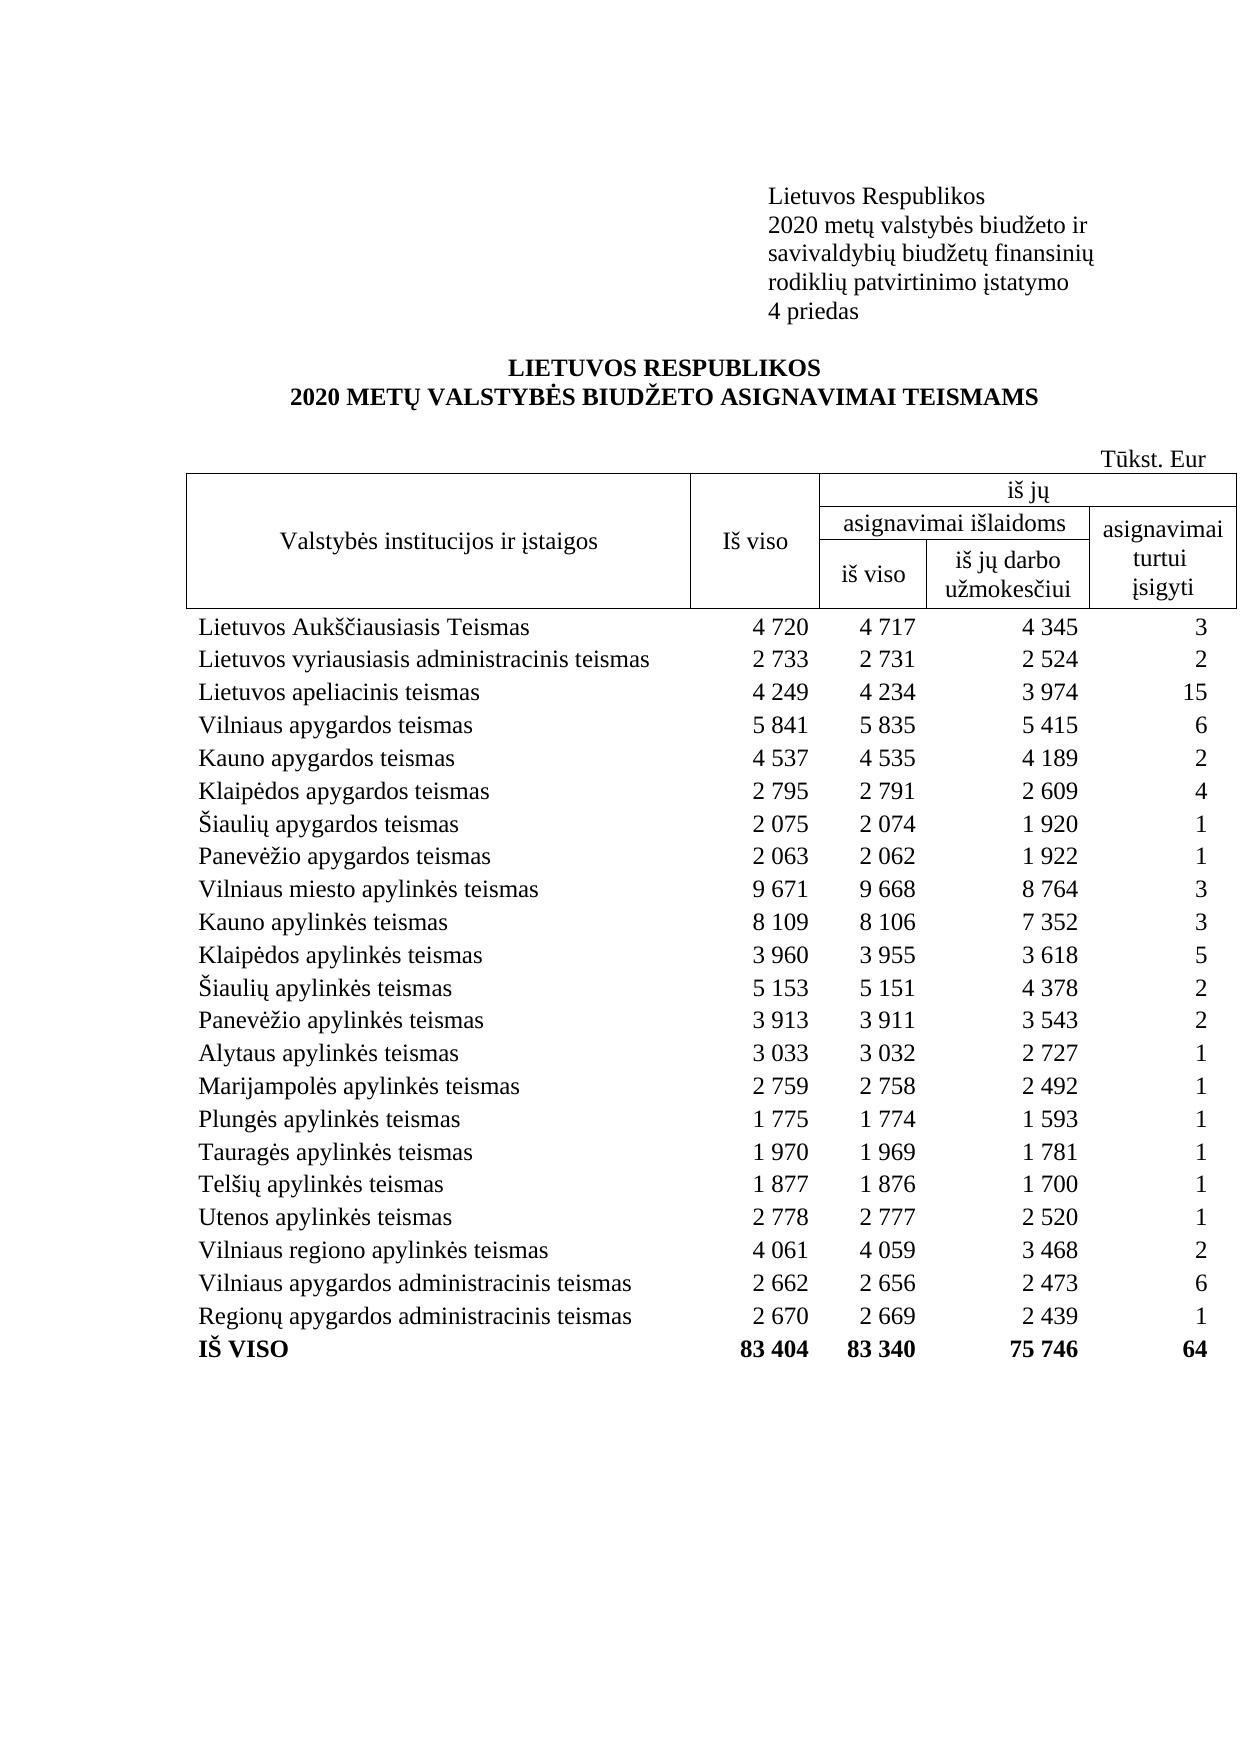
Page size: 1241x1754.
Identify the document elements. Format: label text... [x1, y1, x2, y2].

table_cell 2 670 [691, 1297, 820, 1329]
table_cell 2 791 [820, 772, 927, 804]
table_cell 5 841 [691, 706, 820, 739]
table_cell 2 473 [927, 1264, 1089, 1297]
table_cell Regionų apygardos administracinis teismas [187, 1297, 691, 1329]
table_cell Lietuvos Aukščiausiasis Teismas [187, 609, 691, 641]
table_cell Lietuvos vyriausiasis administracinis teismas [187, 641, 691, 673]
table_cell Marijampolės apylinkės teismas [187, 1067, 691, 1100]
table_cell 2 662 [691, 1264, 820, 1297]
table_header Tūkst. Eur [1089, 440, 1237, 472]
table_cell 1 774 [820, 1100, 927, 1133]
table_cell 2 778 [691, 1198, 820, 1231]
table_cell Panevėžio apygardos teismas [187, 838, 691, 870]
table_cell 2 492 [927, 1067, 1089, 1100]
table_cell Kauno apylinkės teismas [187, 903, 691, 936]
table_cell 3 032 [820, 1034, 927, 1067]
table_cell Telšių apylinkės teismas [187, 1166, 691, 1198]
table_cell 2 [1089, 739, 1237, 772]
table_cell 4 378 [927, 969, 1089, 1001]
table_cell 2 524 [927, 641, 1089, 673]
table_cell IŠ VISO [187, 1330, 691, 1362]
table_cell 1 877 [691, 1166, 820, 1198]
table_cell 8 109 [691, 903, 820, 936]
table_cell 5 835 [820, 706, 927, 739]
table_cell Utenos apylinkės teismas [187, 1198, 691, 1231]
table_cell 1 970 [691, 1133, 820, 1166]
table_cell Panevėžio apylinkės teismas [187, 1001, 691, 1034]
text 2020 METŲ VALSTYBĖS BIUDŽETO ASIGNAVIMAI TEISMAMS [177, 382, 1152, 411]
table_cell 1 876 [820, 1166, 927, 1198]
table_cell 2 [1089, 1231, 1237, 1264]
table_cell 6 [1089, 706, 1237, 739]
table_cell 2 [1089, 1001, 1237, 1034]
table_cell 3 [1089, 609, 1237, 641]
table_cell Alytaus apylinkės teismas [187, 1034, 691, 1067]
table_cell 4 537 [691, 739, 820, 772]
table_cell 3 468 [927, 1231, 1089, 1264]
table_cell 3 618 [927, 936, 1089, 969]
table_cell 3 543 [927, 1001, 1089, 1034]
table_cell 2 062 [820, 838, 927, 870]
table_cell 2 439 [927, 1297, 1089, 1329]
table_cell 8 106 [820, 903, 927, 936]
table_cell 3 [1089, 903, 1237, 936]
table_cell 3 955 [820, 936, 927, 969]
table_cell 2 759 [691, 1067, 820, 1100]
table_cell 4 717 [820, 609, 927, 641]
table_cell 1 [1089, 1133, 1237, 1166]
table_cell Vilniaus miesto apylinkės teismas [187, 870, 691, 903]
table_cell Vilniaus apygardos teismas [187, 706, 691, 739]
table_cell iš viso [820, 540, 926, 608]
table_cell 1 [1089, 838, 1237, 870]
table_cell 4 234 [820, 673, 927, 706]
text 4 priedas [768, 296, 1152, 325]
table_cell 2 795 [691, 772, 820, 804]
table_cell asignavimai turtui įsigyti [1090, 507, 1236, 608]
table_cell 64 [1089, 1330, 1237, 1362]
table_cell 3 911 [820, 1001, 927, 1034]
table_cell Kauno apygardos teismas [187, 739, 691, 772]
table_cell 1 [1089, 1034, 1237, 1067]
text Lietuvos Respublikos [177, 181, 1152, 210]
table_cell 5 151 [820, 969, 927, 1001]
table_cell 2 [1089, 969, 1237, 1001]
table_cell 9 671 [691, 870, 820, 903]
table_cell 2 074 [820, 805, 927, 837]
table_cell 2 731 [820, 641, 927, 673]
table_cell 1 700 [927, 1166, 1089, 1198]
table_cell 3 960 [691, 936, 820, 969]
text LIETUVOS RESPUBLIKOS [177, 353, 1152, 382]
table_cell 4 249 [691, 673, 820, 706]
table_cell 4 345 [927, 609, 1089, 641]
table_cell 5 153 [691, 969, 820, 1001]
table_cell 1 [1089, 1297, 1237, 1329]
table_cell 75 746 [927, 1330, 1089, 1362]
table_cell Iš viso [691, 474, 819, 608]
table_cell 2 063 [691, 838, 820, 870]
table_cell 2 520 [927, 1198, 1089, 1231]
table_cell Šiaulių apylinkės teismas [187, 969, 691, 1001]
table_cell 1 [1089, 1166, 1237, 1198]
text 2020 metų valstybės biudžeto ir [177, 210, 1152, 238]
table_cell 5 415 [927, 706, 1089, 739]
table_cell asignavimai išlaidoms [820, 507, 1089, 539]
table_cell 2 609 [927, 772, 1089, 804]
table_cell Tauragės apylinkės teismas [187, 1133, 691, 1166]
table_cell Vilniaus apygardos administracinis teismas [187, 1264, 691, 1297]
table_cell 1 [1089, 1067, 1237, 1100]
table_cell 9 668 [820, 870, 927, 903]
table_cell 8 764 [927, 870, 1089, 903]
table_cell 15 [1089, 673, 1237, 706]
table_header [820, 440, 927, 472]
table_cell 2 727 [927, 1034, 1089, 1067]
table_cell 7 352 [927, 903, 1089, 936]
table_cell 4 535 [820, 739, 927, 772]
table_cell 1 920 [927, 805, 1089, 837]
table_cell 2 777 [820, 1198, 927, 1231]
table_cell 1 775 [691, 1100, 820, 1133]
table_cell 83 340 [820, 1330, 927, 1362]
table_cell Klaipėdos apylinkės teismas [187, 936, 691, 969]
table_cell Lietuvos apeliacinis teismas [187, 673, 691, 706]
table_cell Plungės apylinkės teismas [187, 1100, 691, 1133]
table_cell 1 [1089, 1100, 1237, 1133]
table_cell 2 758 [820, 1067, 927, 1100]
table_cell 4 059 [820, 1231, 927, 1264]
table_cell Valstybės institucijos ir įstaigos [187, 474, 690, 608]
table_cell 6 [1089, 1264, 1237, 1297]
table_cell 3 033 [691, 1034, 820, 1067]
table_cell 1 [1089, 1198, 1237, 1231]
table_cell 2 669 [820, 1297, 927, 1329]
table_cell 2 656 [820, 1264, 927, 1297]
text rodiklių patvirtinimo įstatymo [177, 267, 1152, 296]
table_cell 2 [1089, 641, 1237, 673]
table_cell 83 404 [691, 1330, 820, 1362]
table_cell iš jų darbo užmokesčiui [927, 540, 1089, 608]
table_cell 4 189 [927, 739, 1089, 772]
table_cell 1 [1089, 805, 1237, 837]
table_cell iš jų [820, 474, 1236, 506]
table_cell 4 [1089, 772, 1237, 804]
table_cell 2 733 [691, 641, 820, 673]
table_header [187, 440, 691, 472]
table_cell 3 974 [927, 673, 1089, 706]
table_header [691, 440, 820, 472]
table_cell 1 969 [820, 1133, 927, 1166]
table_header [927, 440, 1089, 472]
table_cell 1 593 [927, 1100, 1089, 1133]
table_cell 5 [1089, 936, 1237, 969]
table_cell Klaipėdos apygardos teismas [187, 772, 691, 804]
table_cell 1 781 [927, 1133, 1089, 1166]
table_cell Vilniaus regiono apylinkės teismas [187, 1231, 691, 1264]
table_cell Šiaulių apygardos teismas [187, 805, 691, 837]
table_cell 1 922 [927, 838, 1089, 870]
text savivaldybių biudžetų finansinių [177, 238, 1152, 267]
table_cell 2 075 [691, 805, 820, 837]
table_cell 4 720 [691, 609, 820, 641]
table_cell 3 [1089, 870, 1237, 903]
table_cell 3 913 [691, 1001, 820, 1034]
table_cell 4 061 [691, 1231, 820, 1264]
